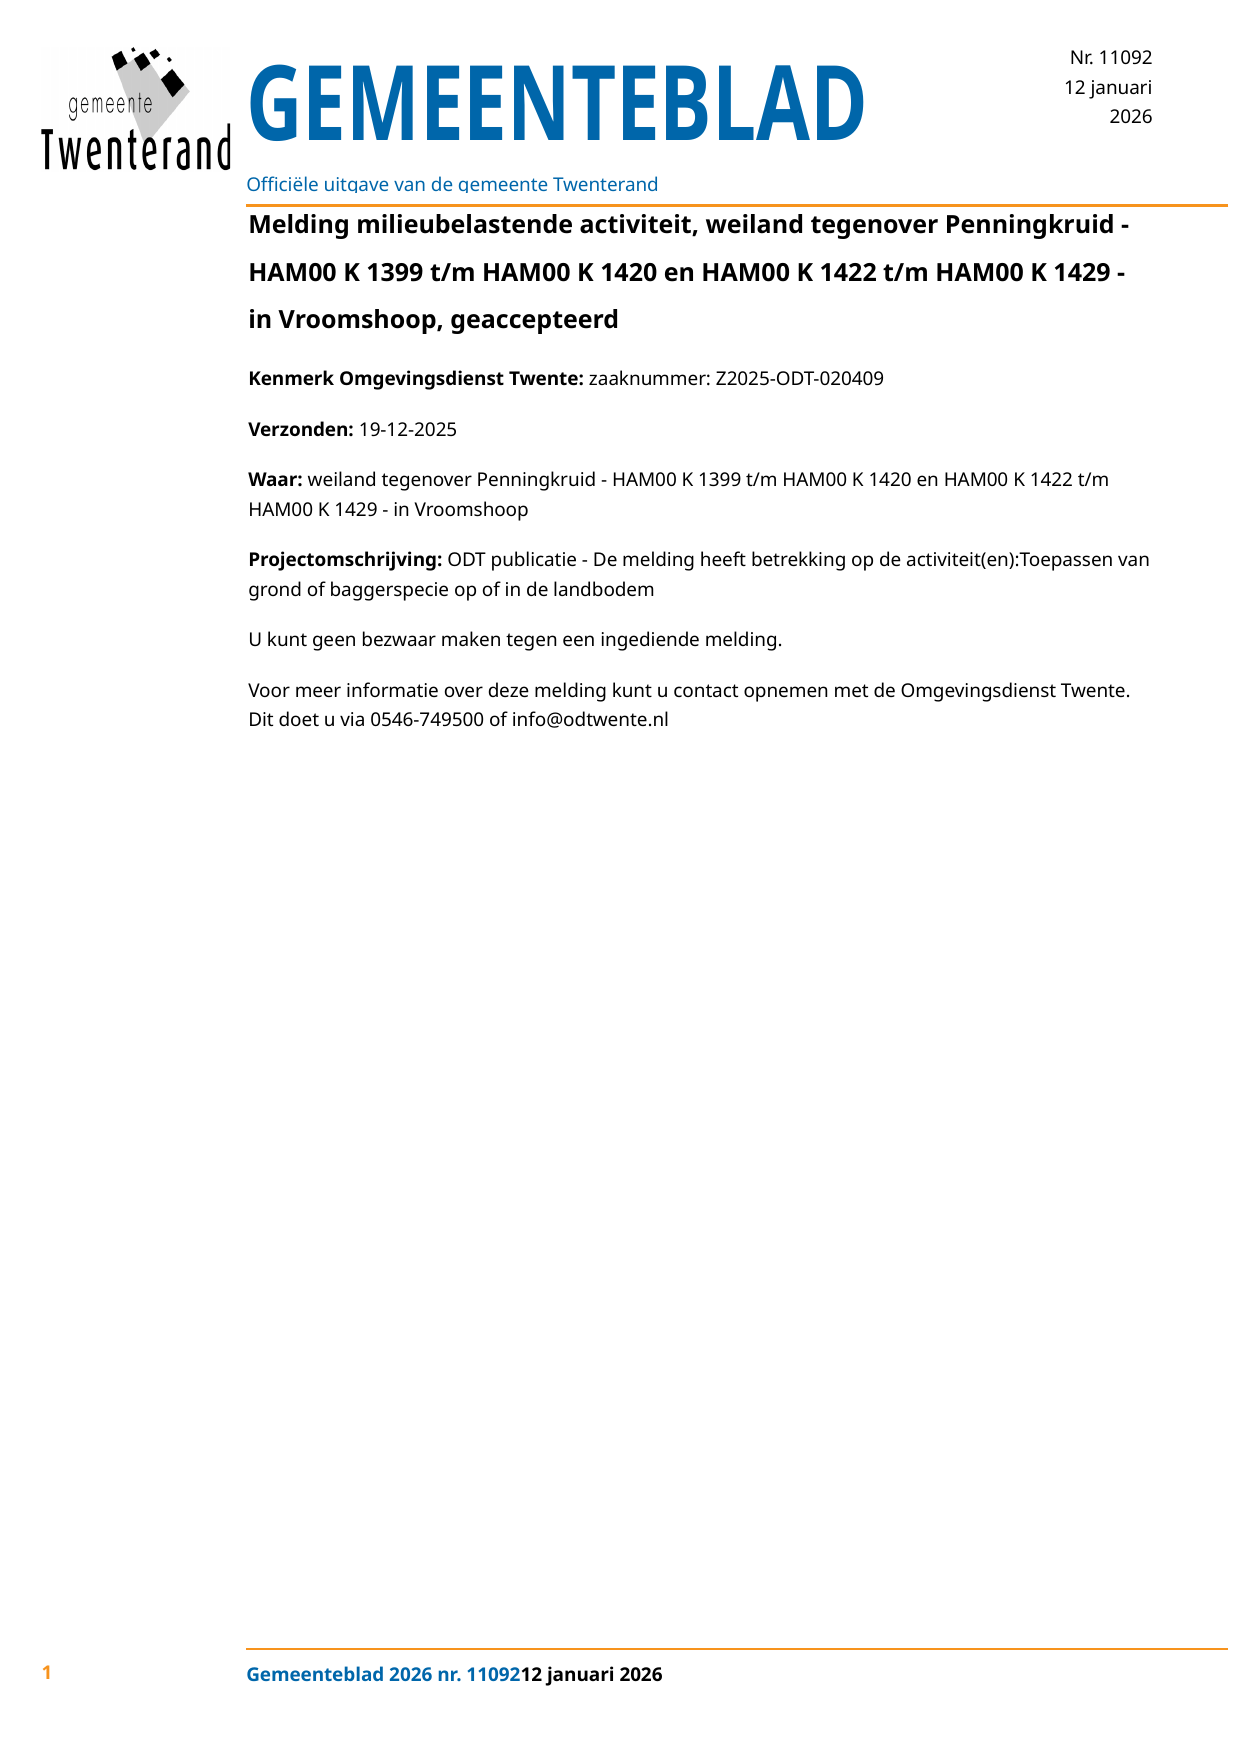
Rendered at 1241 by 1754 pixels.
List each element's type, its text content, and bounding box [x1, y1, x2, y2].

text Melding milieubelastende activiteit, weiland tegenover Penningkruid - HAM00 K 1399 t/m HAM00 K 1420 en HAM00 K 1422 t/m HAM00 K 1429 - in Vroomshoop, geaccepteerd [248, 207, 1152, 336]
text Kenmerk Omgevingsdienst Twente: zaaknummer: Z2025-ODT-020409 [248, 366, 1152, 391]
text Verzonden: 19-12-2025 [248, 416, 1152, 442]
picture [41, 47, 231, 172]
text U kunt geen bezwaar maken tegen een ingediende melding. [248, 626, 1152, 652]
text Projectomschrijving: ODT publicatie - De melding heeft betrekking op de activiteit(en):Toepassen van grond of baggerspecie op of in de landbodem [248, 546, 1152, 602]
text Voor meer informatie over deze melding kunt u contact opnemen met de Omgevingsdienst Twente. Dit doet u via 0546-749500 of info@odtwente.nl [248, 677, 1152, 732]
text Waar: weiland tegenover Penningkruid - HAM00 K 1399 t/m HAM00 K 1420 en HAM00 K 1422 t/m HAM00 K 1429 - in Vroomshoop [248, 466, 1152, 522]
